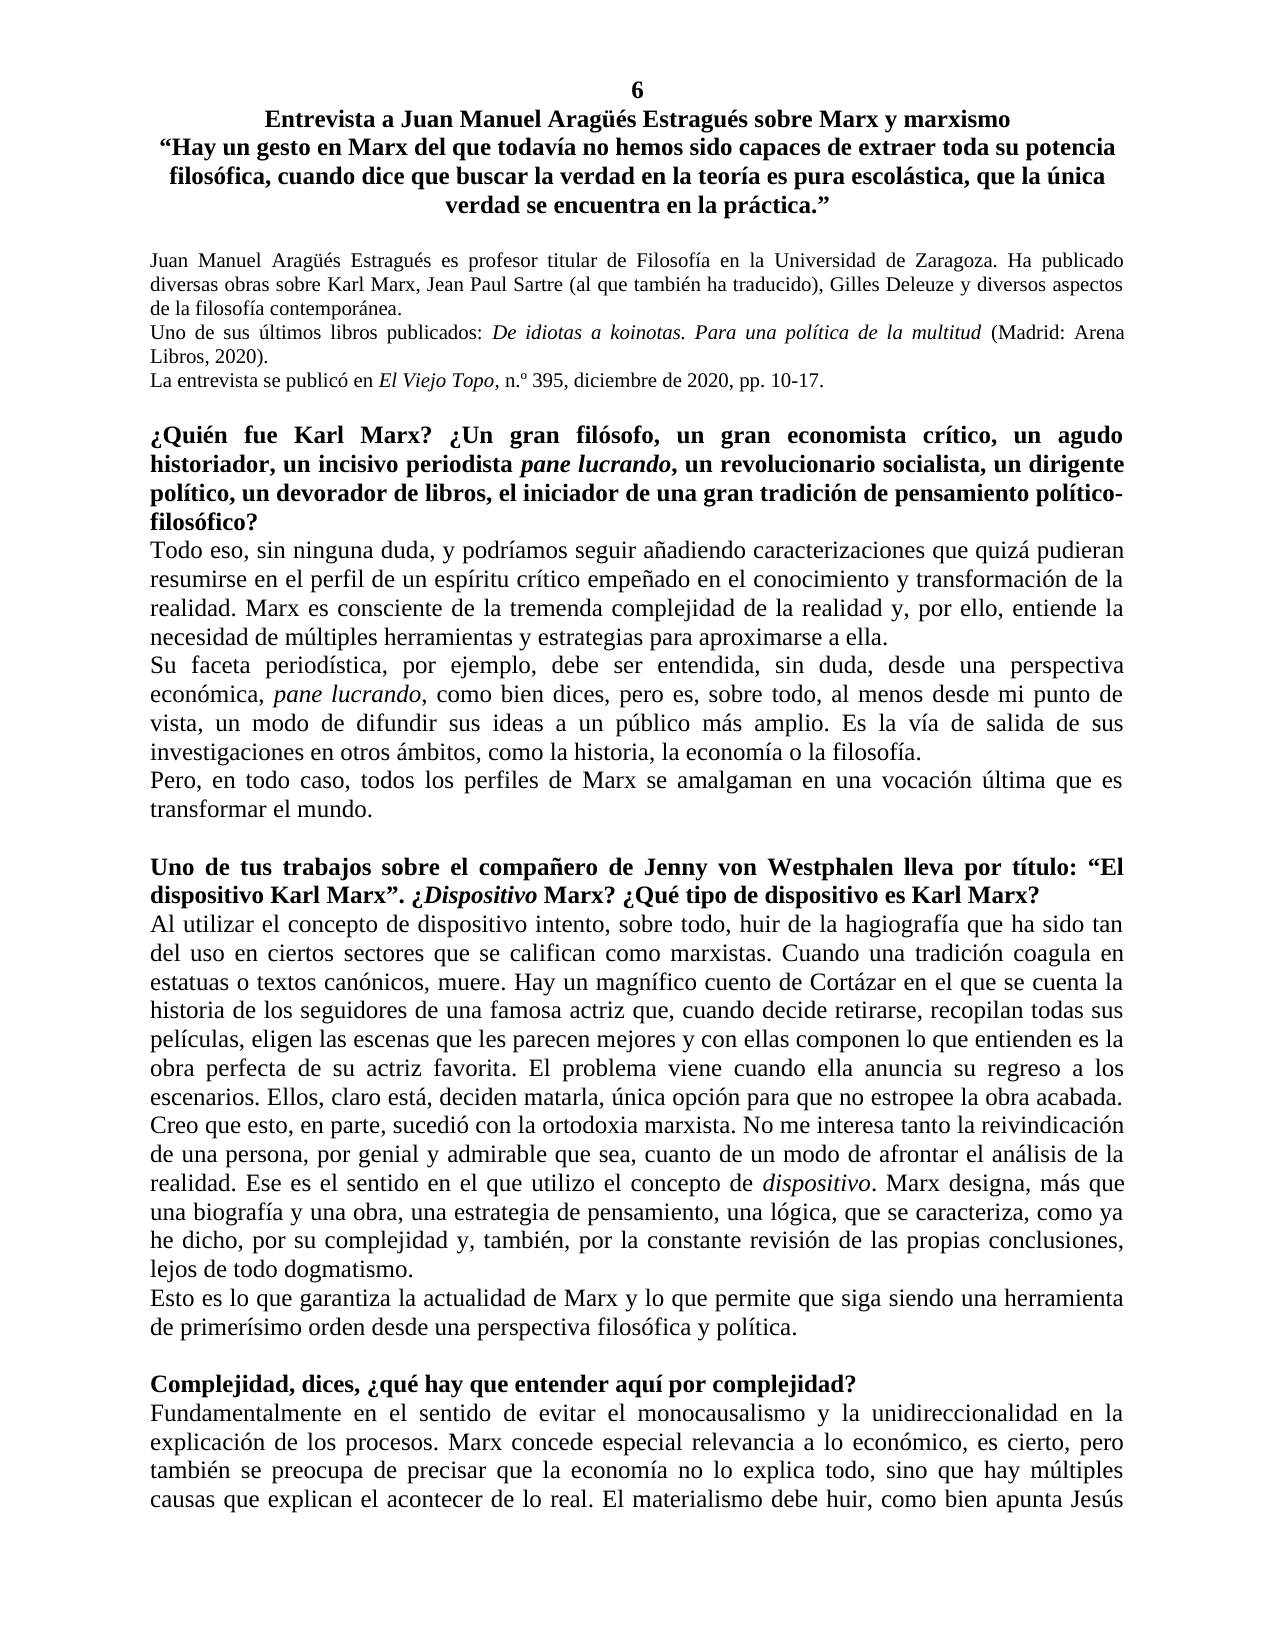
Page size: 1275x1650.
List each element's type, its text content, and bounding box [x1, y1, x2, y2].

text Todo eso, sin ninguna duda, y podríamos seguir añadiendo caracterizaciones que quizá pudieran resumirse en el perfil de un espíritu crítico empeñado en el conocimiento y transformación de la realidad. Marx es consciente de la tremenda complejidad de la realidad y, por ello, entiende la necesidad de múltiples herramientas y estrategias para aproximarse a ella. [150, 536, 1125, 651]
text Entrevista a Juan Manuel Aragüés Estragués sobre Marx y marxismo [150, 104, 1125, 132]
text Fundamentalmente en el sentido de evitar el monocausalismo y la unidireccionalidad en la explicación de los procesos. Marx concede especial relevancia a lo económico, es cierto, pero también se preocupa de precisar que la economía no lo explica todo, sino que hay múltiples causas que explican el acontecer de lo real. El materialismo debe huir, como bien apunta Jesús [150, 1398, 1125, 1513]
text Juan Manuel Aragüés Estragués es profesor titular de Filosofía en la Universidad de Zaragoza. Ha publicado diversas obras sobre Karl Marx, Jean Paul Sartre (al que también ha traducido), Gilles Deleuze y diversos aspectos de la filosofía contemporánea. [150, 247, 1125, 320]
text Pero, en todo caso, todos los perfiles de Marx se amalgaman en una vocación última que es transformar el mundo. [150, 766, 1125, 823]
list Complejidad, dices, ¿qué hay que entender aquí por complejidad? [150, 1369, 1125, 1398]
text La entrevista se publicó en El Viejo Topo, n.º 395, diciembre de 2020, pp. 10-17. [150, 368, 1125, 392]
text “Hay un gesto en Marx del que todavía no hemos sido capaces de extraer toda su potencia filosófica, cuando dice que buscar la verdad en la teoría es pura escolástica, que la única verdad se encuentra en la práctica.” [150, 132, 1125, 219]
text Al utilizar el concepto de dispositivo intento, sobre todo, huir de la hagiografía que ha sido tan del uso en ciertos sectores que se califican como marxistas. Cuando una tradición coagula en estatuas o textos canónicos, muere. Hay un magnífico cuento de Cortázar en el que se cuenta la historia de los seguidores de una famosa actriz que, cuando decide retirarse, recopilan todas sus películas, eligen las escenas que les parecen mejores y con ellas componen lo que entienden es la obra perfecta de su actriz favorita. El problema viene cuando ella anuncia su regreso a los escenarios. Ellos, claro está, deciden matarla, única opción para que no estropee la obra acabada. Creo que esto, en parte, sucedió con la ortodoxia marxista. No me interesa tanto la reivindicación de una persona, por genial y admirable que sea, cuanto de un modo de afrontar el análisis de la realidad. Ese es el sentido en el que utilizo el concepto de dispositivo. Marx designa, más que una biografía y una obra, una estrategia de pensamiento, una lógica, que se caracteriza, como ya he dicho, por su complejidad y, también, por la constante revisión de las propias conclusiones, lejos de todo dogmatismo. [150, 909, 1125, 1283]
text Uno de tus trabajos sobre el compañero de Jenny von Westphalen lleva por título: “El dispositivo Karl Marx”. ¿Dispositivo Marx? ¿Qué tipo de dispositivo es Karl Marx? [150, 852, 1125, 909]
text Su faceta periodística, por ejemplo, debe ser entendida, sin duda, desde una perspectiva económica, pane lucrando, como bien dices, pero es, sobre todo, al menos desde mi punto de vista, un modo de difundir sus ideas a un público más amplio. Es la vía de salida de sus investigaciones en otros ámbitos, como la historia, la economía o la filosofía. [150, 651, 1125, 766]
text Esto es lo que garantiza la actualidad de Marx y lo que permite que siga siendo una herramienta de primerísimo orden desde una perspectiva filosófica y política. [150, 1283, 1125, 1341]
text Uno de sus últimos libros publicados: De idiotas a koinotas. Para una política de la multitud (Madrid: Arena Libros, 2020). [150, 320, 1125, 368]
text ¿Quién fue Karl Marx? ¿Un gran filósofo, un gran economista crítico, un agudo historiador, un incisivo periodista pane lucrando, un revolucionario socialista, un dirigente político, un devorador de libros, el iniciador de una gran tradición de pensamiento político-filosófico? [150, 421, 1125, 536]
text 6 [150, 75, 1125, 104]
